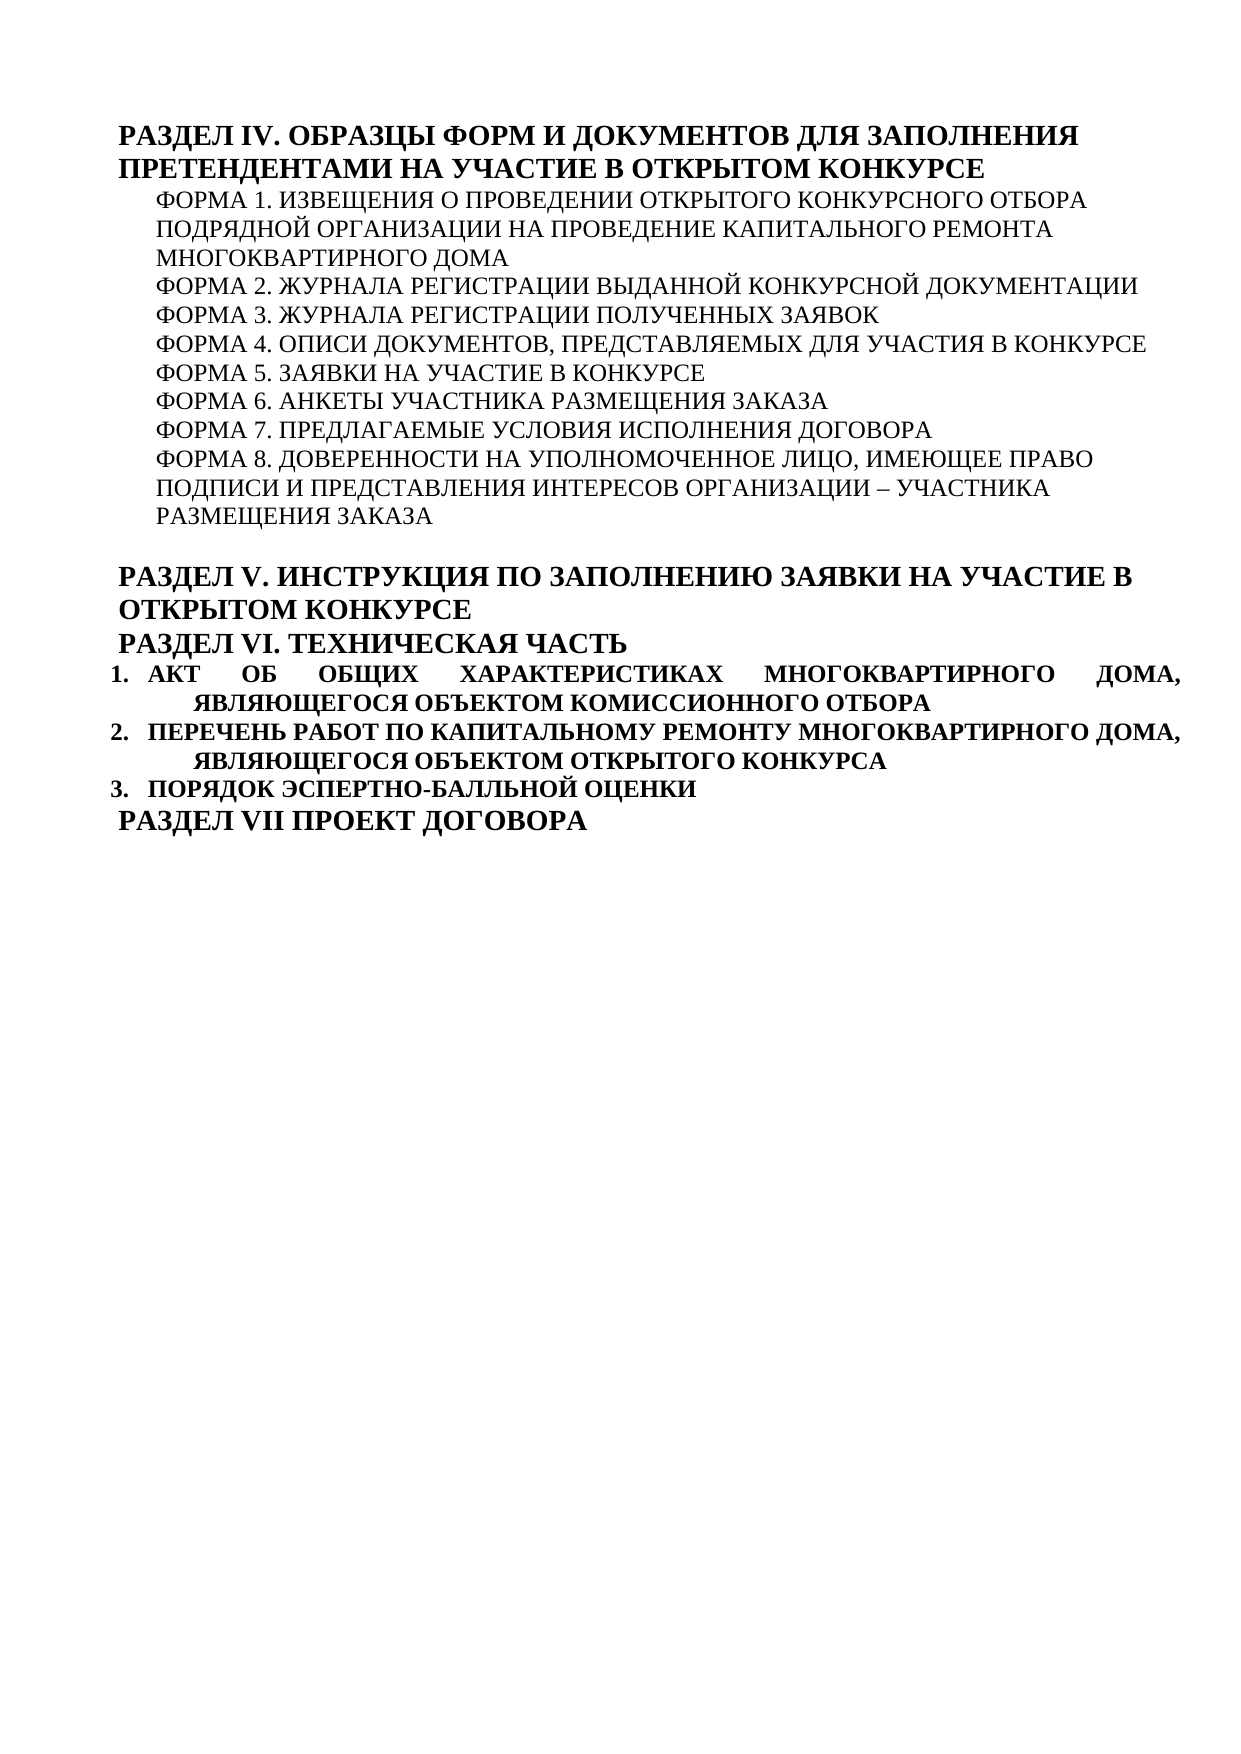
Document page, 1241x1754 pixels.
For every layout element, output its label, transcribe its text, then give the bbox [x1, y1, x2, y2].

text ФОРМА 4. ОПИСИ ДОКУМЕНТОВ, ПРЕДСТАВЛЯЕМЫХ ДЛЯ УЧАСТИЯ В КОНКУРСЕ [156, 329, 1181, 358]
text ФОРМА 3. ЖУРНАЛА РЕГИСТРАЦИИ ПОЛУЧЕННЫХ ЗАЯВОК [156, 300, 1181, 329]
text ФОРМА 5. ЗАЯВКИ НА УЧАСТИЕ В КОНКУРСЕ [156, 358, 1181, 386]
text РАЗДЕЛ VII ПРОЕКТ ДОГОВОРА [118, 803, 1181, 837]
list АКТ ОБ ОБЩИХ ХАРАКТЕРИСТИКАХ МНОГОКВАРТИРНОГО ДОМА, ЯВЛЯЮЩЕГОСЯ ОБЪЕКТОМ КОМИССИОННОГО ОТБОРА [110, 659, 1181, 717]
text РАЗДЕЛ VI. ТЕХНИЧЕСКАЯ ЧАСТЬ [118, 626, 1181, 659]
text РАЗДЕЛ V. ИНСТРУКЦИЯ ПО ЗАПОЛНЕНИЮ ЗАЯВКИ НА УЧАСТИЕ В ОТКРЫТОМ КОНКУРСЕ [118, 559, 1181, 626]
list ПЕРЕЧЕНЬ РАБОТ ПО КАПИТАЛЬНОМУ РЕМОНТУ МНОГОКВАРТИРНОГО ДОМА, ЯВЛЯЮЩЕГОСЯ ОБЪЕКТОМ ОТКРЫТОГО КОНКУРСА [110, 717, 1181, 774]
text ФОРМА 2. ЖУРНАЛА РЕГИСТРАЦИИ ВЫДАННОЙ КОНКУРСНОЙ ДОКУМЕНТАЦИИ [156, 271, 1181, 300]
list ПОРЯДОК ЭСПЕРТНО-БАЛЛЬНОЙ ОЦЕНКИ [110, 774, 1181, 803]
text ФОРМА 1. ИЗВЕЩЕНИЯ О ПРОВЕДЕНИИ ОТКРЫТОГО КОНКУРСНОГО ОТБОРА ПОДРЯДНОЙ ОРГАНИЗАЦИИ НА ПРОВЕДЕНИЕ КАПИТАЛЬНОГО РЕМОНТА МНОГОКВАРТИРНОГО ДОМА [156, 185, 1181, 271]
text ФОРМА 7. ПРЕДЛАГАЕМЫЕ УСЛОВИЯ ИСПОЛНЕНИЯ ДОГОВОРА [156, 415, 1181, 444]
text ФОРМА 6. АНКЕТЫ УЧАСТНИКА РАЗМЕЩЕНИЯ ЗАКАЗА [156, 386, 1181, 415]
text РАЗДЕЛ IV. ОБРАЗЦЫ ФОРМ И ДОКУМЕНТОВ ДЛЯ ЗАПОЛНЕНИЯ ПРЕТЕНДЕНТАМИ НА УЧАСТИЕ В ОТКРЫТОМ КОНКУРСЕ [118, 118, 1181, 185]
text ФОРМА 8. ДОВЕРЕННОСТИ НА УПОЛНОМОЧЕННОЕ ЛИЦО, ИМЕЮЩЕЕ ПРАВО ПОДПИСИ И ПРЕДСТАВЛЕНИЯ ИНТЕРЕСОВ ОРГАНИЗАЦИИ – УЧАСТНИКА РАЗМЕЩЕНИЯ ЗАКАЗА [156, 444, 1181, 530]
